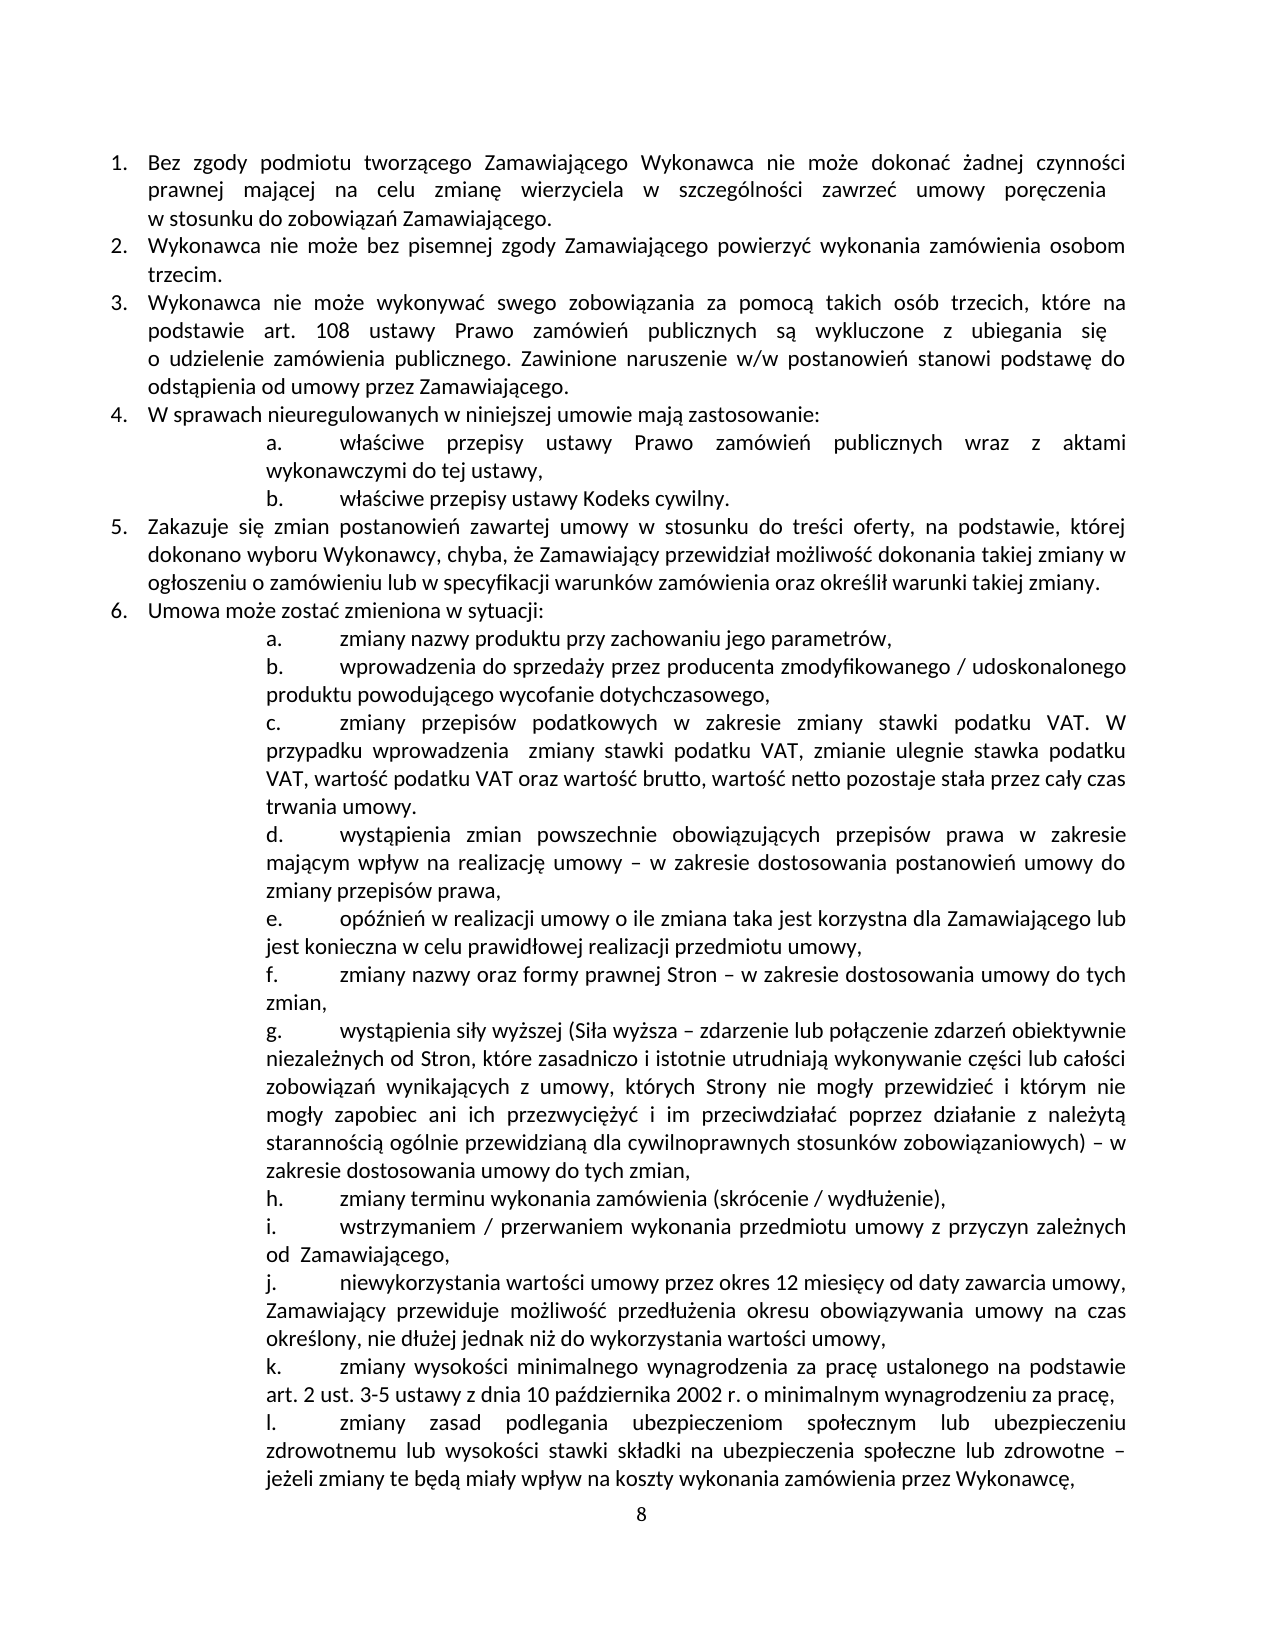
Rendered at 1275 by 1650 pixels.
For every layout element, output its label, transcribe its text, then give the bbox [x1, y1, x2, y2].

list Wykonawca nie może bez pisemnej zgody Zamawiającego powierzyć wykonania zamówienia osobom trzecim. [110, 232, 1127, 288]
list Wykonawca nie może wykonywać swego zobowiązania za pomocą takich osób trzecich, które na podstawie art. 108 ustawy Prawo zamówień publicznych są wykluczone z ubiegania się o udzielenie zamówienia publicznego. Zawinione naruszenie w/w postanowień stanowi podstawę do odstąpienia od umowy przez Zamawiającego. [110, 288, 1127, 400]
list wystąpienia siły wyższej (Siła wyższa – zdarzenie lub połączenie zdarzeń obiektywnie niezależnych od Stron, które zasadniczo i istotnie utrudniają wykonywanie części lub całości zobowiązań wynikających z umowy, których Strony nie mogły przewidzieć i którym nie mogły zapobiec ani ich przezwyciężyć i im przeciwdziałać poprzez działanie z należytą starannością ogólnie przewidzianą dla cywilnoprawnych stosunków zobowiązaniowych) – w zakresie dostosowania umowy do tych zmian, [266, 1016, 1127, 1184]
list zmiany terminu wykonania zamówienia (skrócenie / wydłużenie), [266, 1184, 1127, 1212]
list niewykorzystania wartości umowy przez okres 12 miesięcy od daty zawarcia umowy, Zamawiający przewiduje możliwość przedłużenia okresu obowiązywania umowy na czas określony, nie dłużej jednak niż do wykorzystania wartości umowy, [266, 1268, 1127, 1352]
list opóźnień w realizacji umowy o ile zmiana taka jest korzystna dla Zamawiającego lub jest konieczna w celu prawidłowej realizacji przedmiotu umowy, [266, 904, 1127, 960]
list właściwe przepisy ustawy Prawo zamówień publicznych wraz z aktami wykonawczymi do tej ustawy, [266, 428, 1127, 484]
list wstrzymaniem / przerwaniem wykonania przedmiotu umowy z przyczyn zależnych od Zamawiającego, [266, 1212, 1127, 1268]
list W sprawach nieuregulowanych w niniejszej umowie mają zastosowanie: [110, 400, 1127, 428]
list Zakazuje się zmian postanowień zawartej umowy w stosunku do treści oferty, na podstawie, której dokonano wyboru Wykonawcy, chyba, że Zamawiający przewidział możliwość dokonania takiej zmiany w ogłoszeniu o zamówieniu lub w specyfikacji warunków zamówienia oraz określił warunki takiej zmiany. [110, 512, 1127, 596]
list zmiany wysokości minimalnego wynagrodzenia za pracę ustalonego na podstawie art. 2 ust. 3-5 ustawy z dnia 10 października 2002 r. o minimalnym wynagrodzeniu za pracę, [266, 1352, 1127, 1408]
list zmiany zasad podlegania ubezpieczeniom społecznym lub ubezpieczeniu zdrowotnemu lub wysokości stawki składki na ubezpieczenia społeczne lub zdrowotne – jeżeli zmiany te będą miały wpływ na koszty wykonania zamówienia przez Wykonawcę, [266, 1408, 1127, 1493]
list właściwe przepisy ustawy Kodeks cywilny. [266, 484, 1127, 512]
list zmiany nazwy oraz formy prawnej Stron – w zakresie dostosowania umowy do tych zmian, [266, 960, 1127, 1016]
list wystąpienia zmian powszechnie obowiązujących przepisów prawa w zakresie mającym wpływ na realizację umowy – w zakresie dostosowania postanowień umowy do zmiany przepisów prawa, [266, 820, 1127, 904]
list wprowadzenia do sprzedaży przez producenta zmodyfikowanego / udoskonalonego produktu powodującego wycofanie dotychczasowego, [266, 652, 1127, 708]
list zmiany przepisów podatkowych w zakresie zmiany stawki podatku VAT. W przypadku wprowadzenia zmiany stawki podatku VAT, zmianie ulegnie stawka podatku VAT, wartość podatku VAT oraz wartość brutto, wartość netto pozostaje stała przez cały czas trwania umowy. [266, 708, 1127, 820]
list Umowa może zostać zmieniona w sytuacji: [110, 596, 1127, 624]
list zmiany nazwy produktu przy zachowaniu jego parametrów, [266, 624, 1127, 652]
list Bez zgody podmiotu tworzącego Zamawiającego Wykonawca nie może dokonać żadnej czynności prawnej mającej na celu zmianę wierzyciela w szczególności zawrzeć umowy poręczenia w stosunku do zobowiązań Zamawiającego. [110, 148, 1127, 232]
